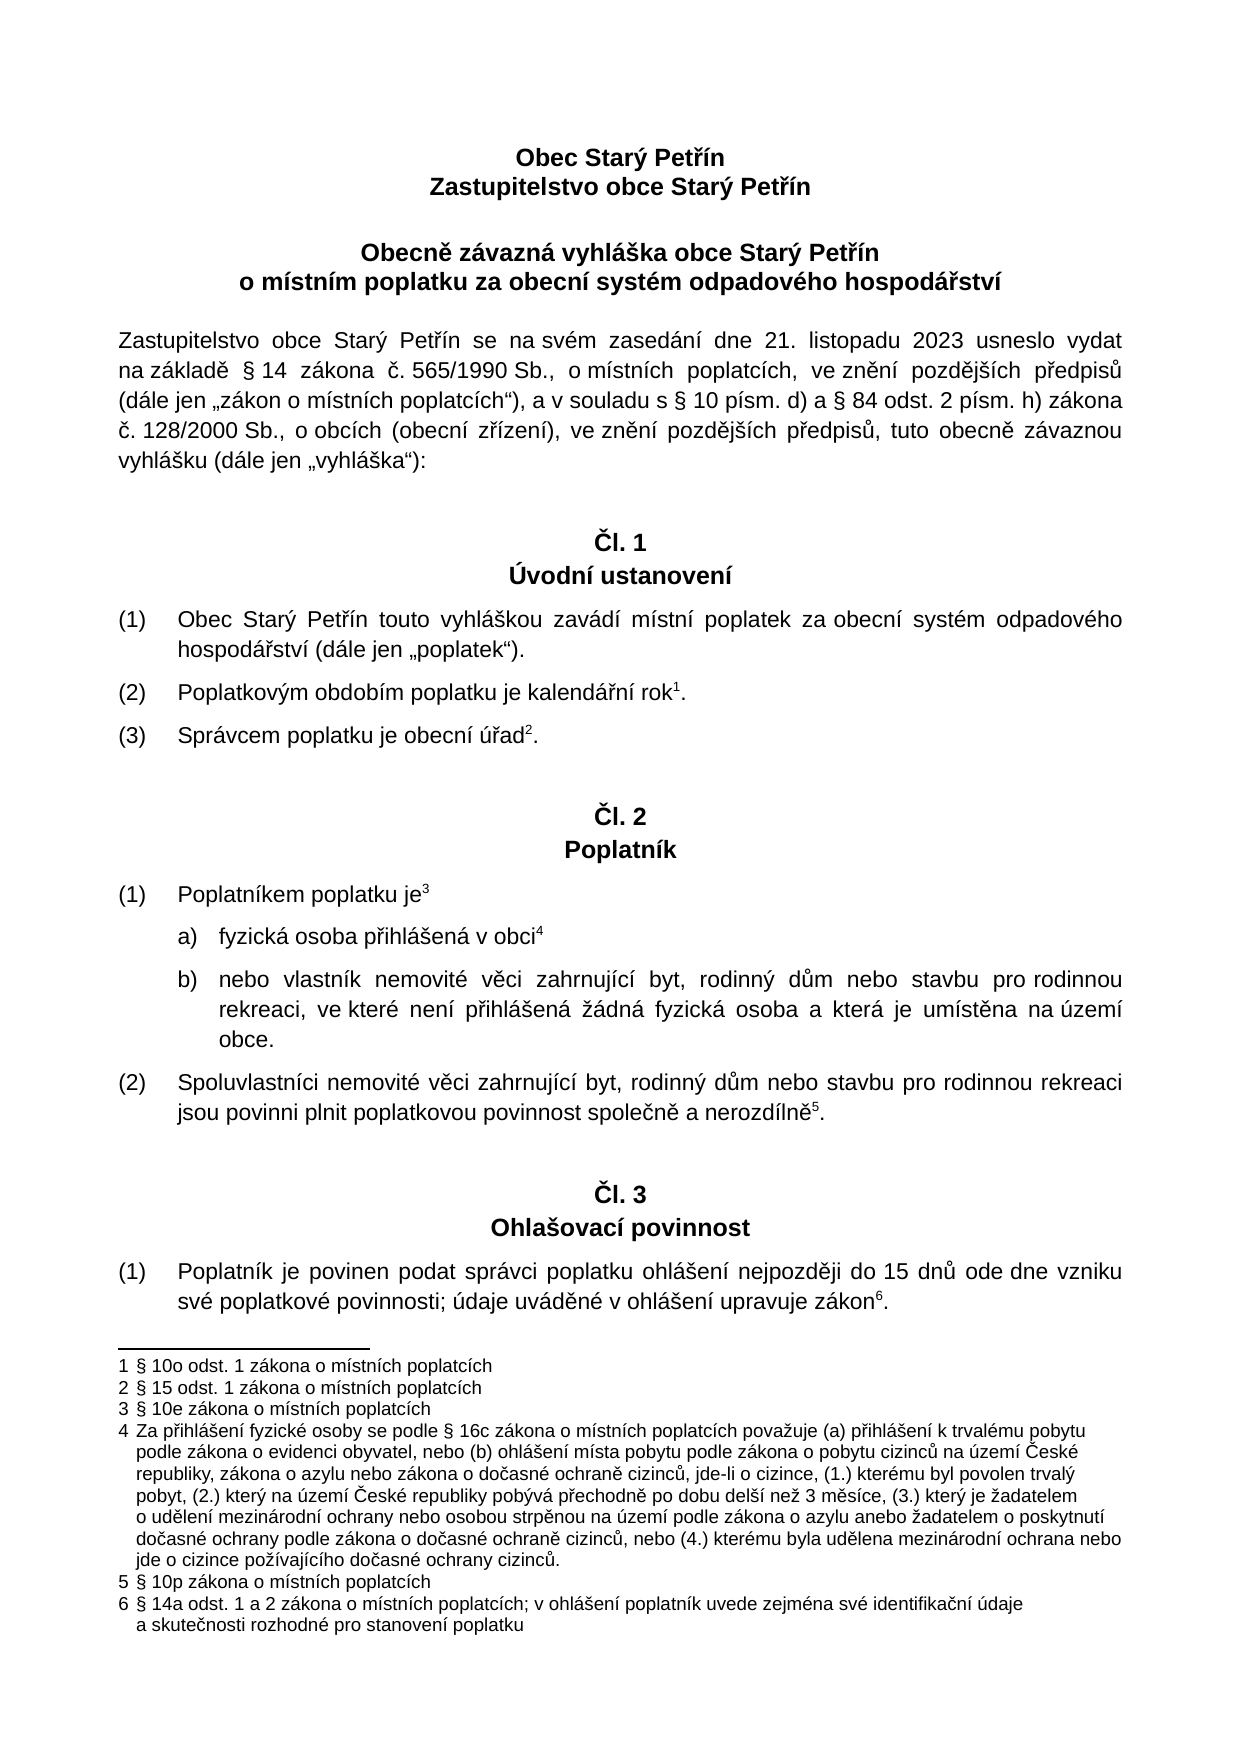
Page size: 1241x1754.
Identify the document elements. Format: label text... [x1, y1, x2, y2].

subtitle Čl. 3 Ohlašovací povinnost [118, 1179, 1122, 1241]
list Poplatkovým obdobím poplatku je kalendářní rok. [118, 679, 1122, 706]
list § 15 odst. 1 zákona o místních poplatcích [118, 1377, 1122, 1398]
subtitle Obecně závazná vyhláška obce Starý Petřín o místním poplatku za obecní systém odpadového hospodářství [118, 238, 1122, 295]
text Zastupitelstvo obce Starý Petřín se na svém zasedání dne 21. listopadu 2023 usneslo vydat na základě § 14 zákona č. 565/1990 Sb., o místních poplatcích, ve znění pozdějších předpisů (dále jen „zákon o místních poplatcích“), a v souladu s § 10 písm. d) a § 84 odst. 2 písm. h) zákona č. 128/2000 Sb., o obcích (obecní zřízení), ve znění pozdějších předpisů, tuto obecně závaznou vyhlášku (dále jen „vyhláška“): [118, 327, 1122, 474]
list § 14a odst. 1 a 2 zákona o místních poplatcích; v ohlášení poplatník uvede zejména své identifikační údaje a skutečnosti rozhodné pro stanovení poplatku [118, 1592, 1122, 1635]
list § 10e zákona o místních poplatcích [118, 1398, 1122, 1420]
list Správcem poplatku je obecní úřad. [118, 722, 1122, 748]
subtitle Čl. 2 Poplatník [118, 802, 1122, 864]
list fyzická osoba přihlášená v obci [177, 923, 1122, 950]
list Za přihlášení fyzické osoby se podle § 16c zákona o místních poplatcích považuje (a) přihlášení k trvalému pobytu podle zákona o evidenci obyvatel, nebo (b) ohlášení místa pobytu podle zákona o pobytu cizinců na území České republiky, zákona o azylu nebo zákona o dočasné ochraně cizinců, jde-li o cizince, (1.) kterému byl povolen trvalý pobyt, (2.) který na území České republiky pobývá přechodně po dobu delší než 3 měsíce, (3.) který je žadatelem o udělení mezinárodní ochrany nebo osobou strpěnou na území podle zákona o azylu anebo žadatelem o poskytnutí dočasné ochrany podle zákona o dočasné ochraně cizinců, nebo (4.) kterému byla udělena mezinárodní ochrana nebo jde o cizince požívajícího dočasné ochrany cizinců. [118, 1420, 1122, 1571]
list Poplatník je povinen podat správci poplatku ohlášení nejpozději do 15 dnů ode dne vzniku své poplatkové povinnosti; údaje uváděné v ohlášení upravuje zákon. [118, 1258, 1122, 1315]
list Obec Starý Petřín touto vyhláškou zavádí místní poplatek za obecní systém odpadového hospodářství (dále jen „poplatek“). [118, 606, 1122, 663]
subtitle Čl. 1 Úvodní ustanovení [118, 528, 1122, 589]
list Spoluvlastníci nemovité věci zahrnující byt, rodinný dům nebo stavbu pro rodinnou rekreaci jsou povinni plnit poplatkovou povinnost společně a nerozdílně. [118, 1069, 1122, 1126]
title Obec Starý Petřín Zastupitelstvo obce Starý Petřín [118, 143, 1122, 201]
list § 10o odst. 1 zákona o místních poplatcích [118, 1355, 1122, 1377]
list Poplatníkem poplatku je [118, 881, 1122, 907]
list § 10p zákona o místních poplatcích [118, 1571, 1122, 1592]
list nebo vlastník nemovité věci zahrnující byt, rodinný dům nebo stavbu pro rodinnou rekreaci, ve které není přihlášená žádná fyzická osoba a která je umístěna na území obce. [177, 966, 1122, 1053]
